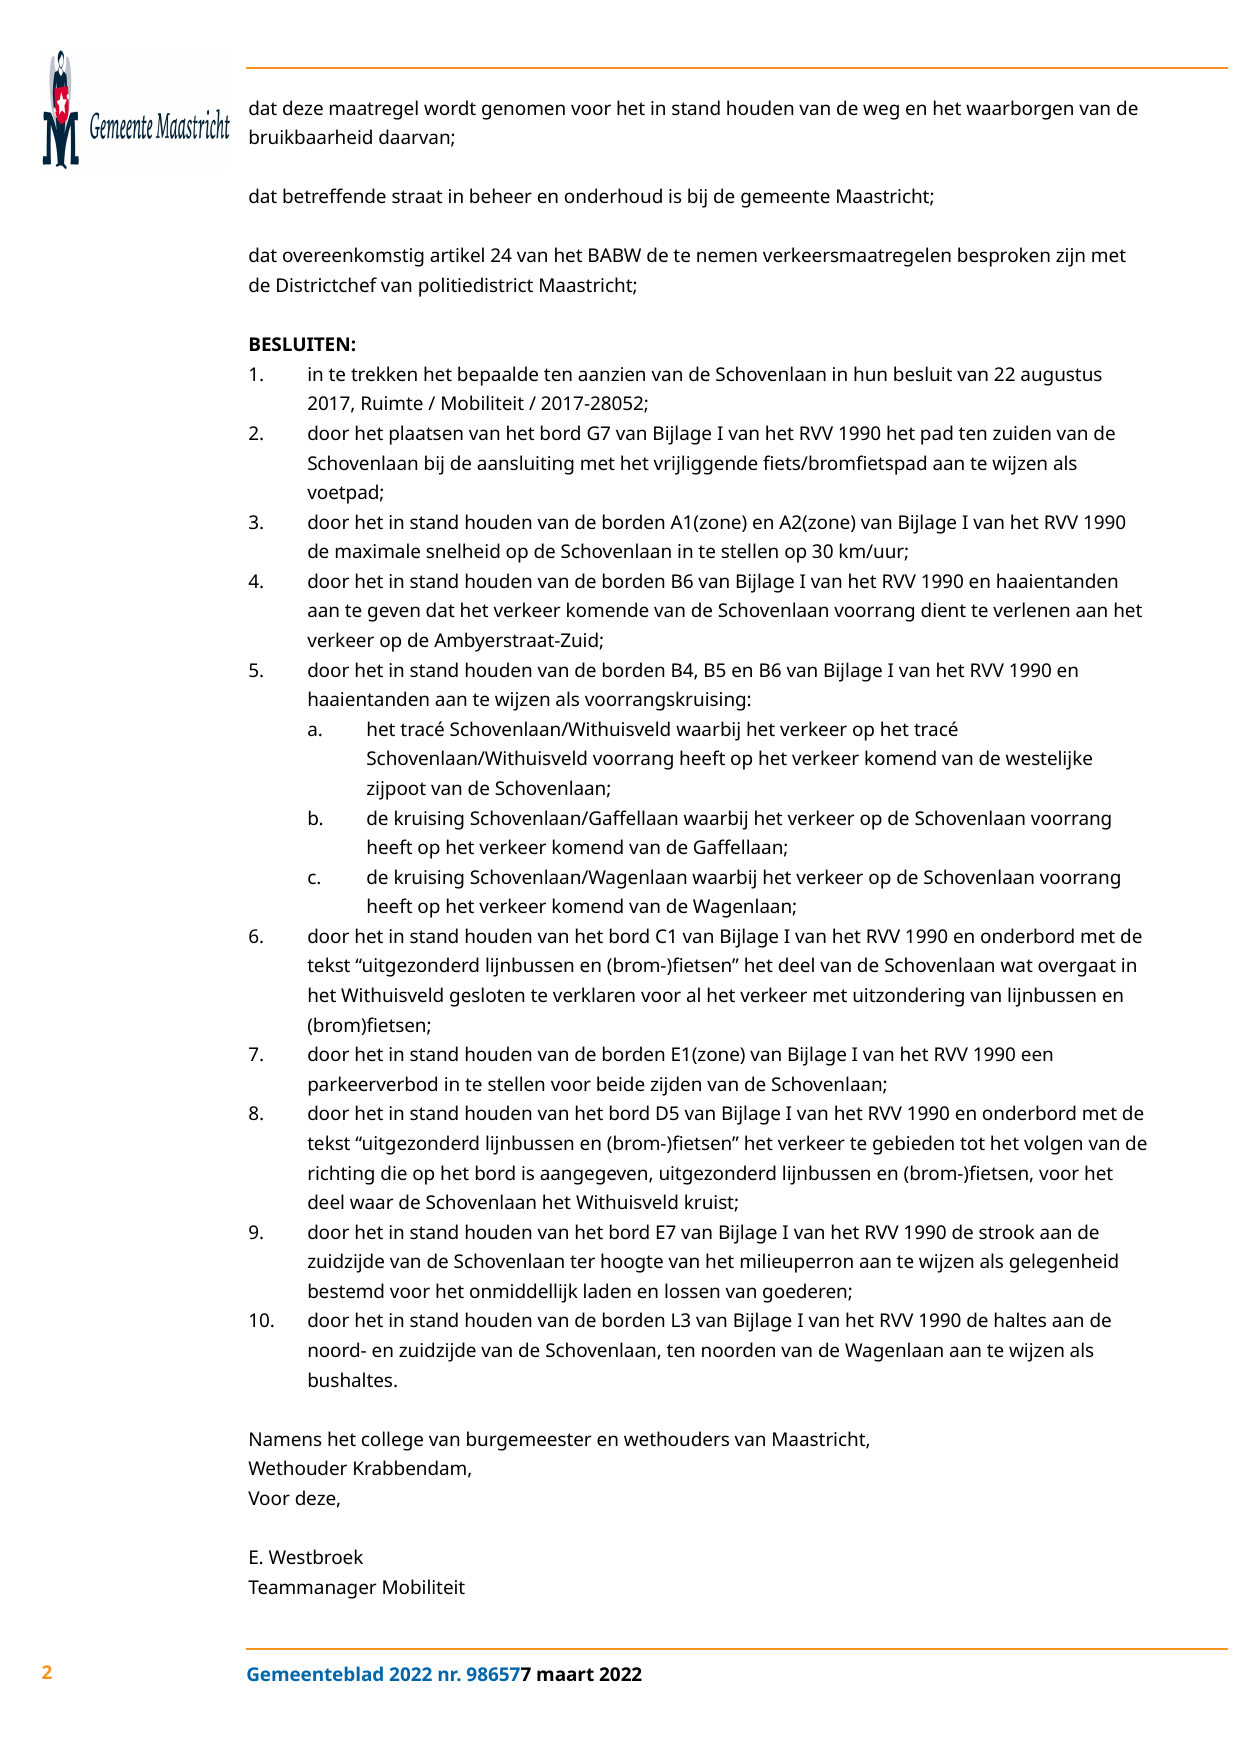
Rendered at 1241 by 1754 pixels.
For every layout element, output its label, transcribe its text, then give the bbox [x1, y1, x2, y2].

list door het in stand houden van de borden L3 van Bijlage I van het RVV 1990 de haltes aan de noord- en zuidzijde van de Schovenlaan, ten noorden van de Wagenlaan aan te wijzen als bushaltes. [248, 1308, 1152, 1393]
text Voor deze, [248, 1485, 1152, 1511]
list in te trekken het bepaalde ten aanzien van de Schovenlaan in hun besluit van 22 augustus 2017, Ruimte / Mobiliteit / 2017-28052; [248, 361, 1152, 416]
list door het plaatsen van het bord G7 van Bijlage I van het RVV 1990 het pad ten zuiden van de Schovenlaan bij de aansluiting met het vrijliggende fiets/bromfietspad aan te wijzen als voetpad; [248, 420, 1152, 505]
text BESLUITEN: [248, 331, 1152, 357]
list de kruising Schovenlaan/Wagenlaan waarbij het verkeer op de Schovenlaan voorrang heeft op het verkeer komend van de Wagenlaan; [307, 864, 1152, 919]
list het tracé Schovenlaan/Withuisveld waarbij het verkeer op het tracé Schovenlaan/Withuisveld voorrang heeft op het verkeer komend van de westelijke zijpoot van de Schovenlaan; [307, 716, 1152, 801]
picture [41, 47, 231, 172]
text Wethouder Krabbendam, [248, 1456, 1152, 1481]
list door het in stand houden van het bord C1 van Bijlage I van het RVV 1990 en onderbord met de tekst “uitgezonderd lijnbussen en (brom-)fietsen” het deel van de Schovenlaan wat overgaat in het Withuisveld gesloten te verklaren voor al het verkeer met uitzondering van lijnbussen en (brom)fietsen; [248, 923, 1152, 1038]
list de kruising Schovenlaan/Gaffellaan waarbij het verkeer op de Schovenlaan voorrang heeft op het verkeer komend van de Gaffellaan; [307, 805, 1152, 860]
text dat deze maatregel wordt genomen voor het in stand houden van de weg en het waarborgen van de bruikbaarheid daarvan; [248, 95, 1152, 150]
list door het in stand houden van het bord E7 van Bijlage I van het RVV 1990 de strook aan de zuidzijde van de Schovenlaan ter hoogte van het milieuperron aan te wijzen als gelegenheid bestemd voor het onmiddellijk laden en lossen van goederen; [248, 1219, 1152, 1304]
list door het in stand houden van de borden B6 van Bijlage I van het RVV 1990 en haaientanden aan te geven dat het verkeer komende van de Schovenlaan voorrang dient te verlenen aan het verkeer op de Ambyerstraat-Zuid; [248, 568, 1152, 653]
text dat betreffende straat in beheer en onderhoud is bij de gemeente Maastricht; [248, 183, 1152, 209]
text E. Westbroek [248, 1544, 1152, 1570]
list door het in stand houden van de borden A1(zone) en A2(zone) van Bijlage I van het RVV 1990 de maximale snelheid op de Schovenlaan in te stellen op 30 km/uur; [248, 509, 1152, 564]
text Teammanager Mobiliteit [248, 1574, 1152, 1600]
text Namens het college van burgemeester en wethouders van Maastricht, [248, 1426, 1152, 1452]
list door het in stand houden van het bord D5 van Bijlage I van het RVV 1990 en onderbord met de tekst “uitgezonderd lijnbussen en (brom-)fietsen” het verkeer te gebieden tot het volgen van de richting die op het bord is aangegeven, uitgezonderd lijnbussen en (brom-)fietsen, voor het deel waar de Schovenlaan het Withuisveld kruist; [248, 1101, 1152, 1215]
list door het in stand houden van de borden E1(zone) van Bijlage I van het RVV 1990 een parkeerverbod in te stellen voor beide zijden van de Schovenlaan; [248, 1041, 1152, 1097]
text dat overeenkomstig artikel 24 van het BABW de te nemen verkeersmaatregelen besproken zijn met de Districtchef van politiedistrict Maastricht; [248, 243, 1152, 298]
list door het in stand houden van de borden B4, B5 en B6 van Bijlage I van het RVV 1990 en haaientanden aan te wijzen als voorrangskruising: [248, 657, 1152, 712]
